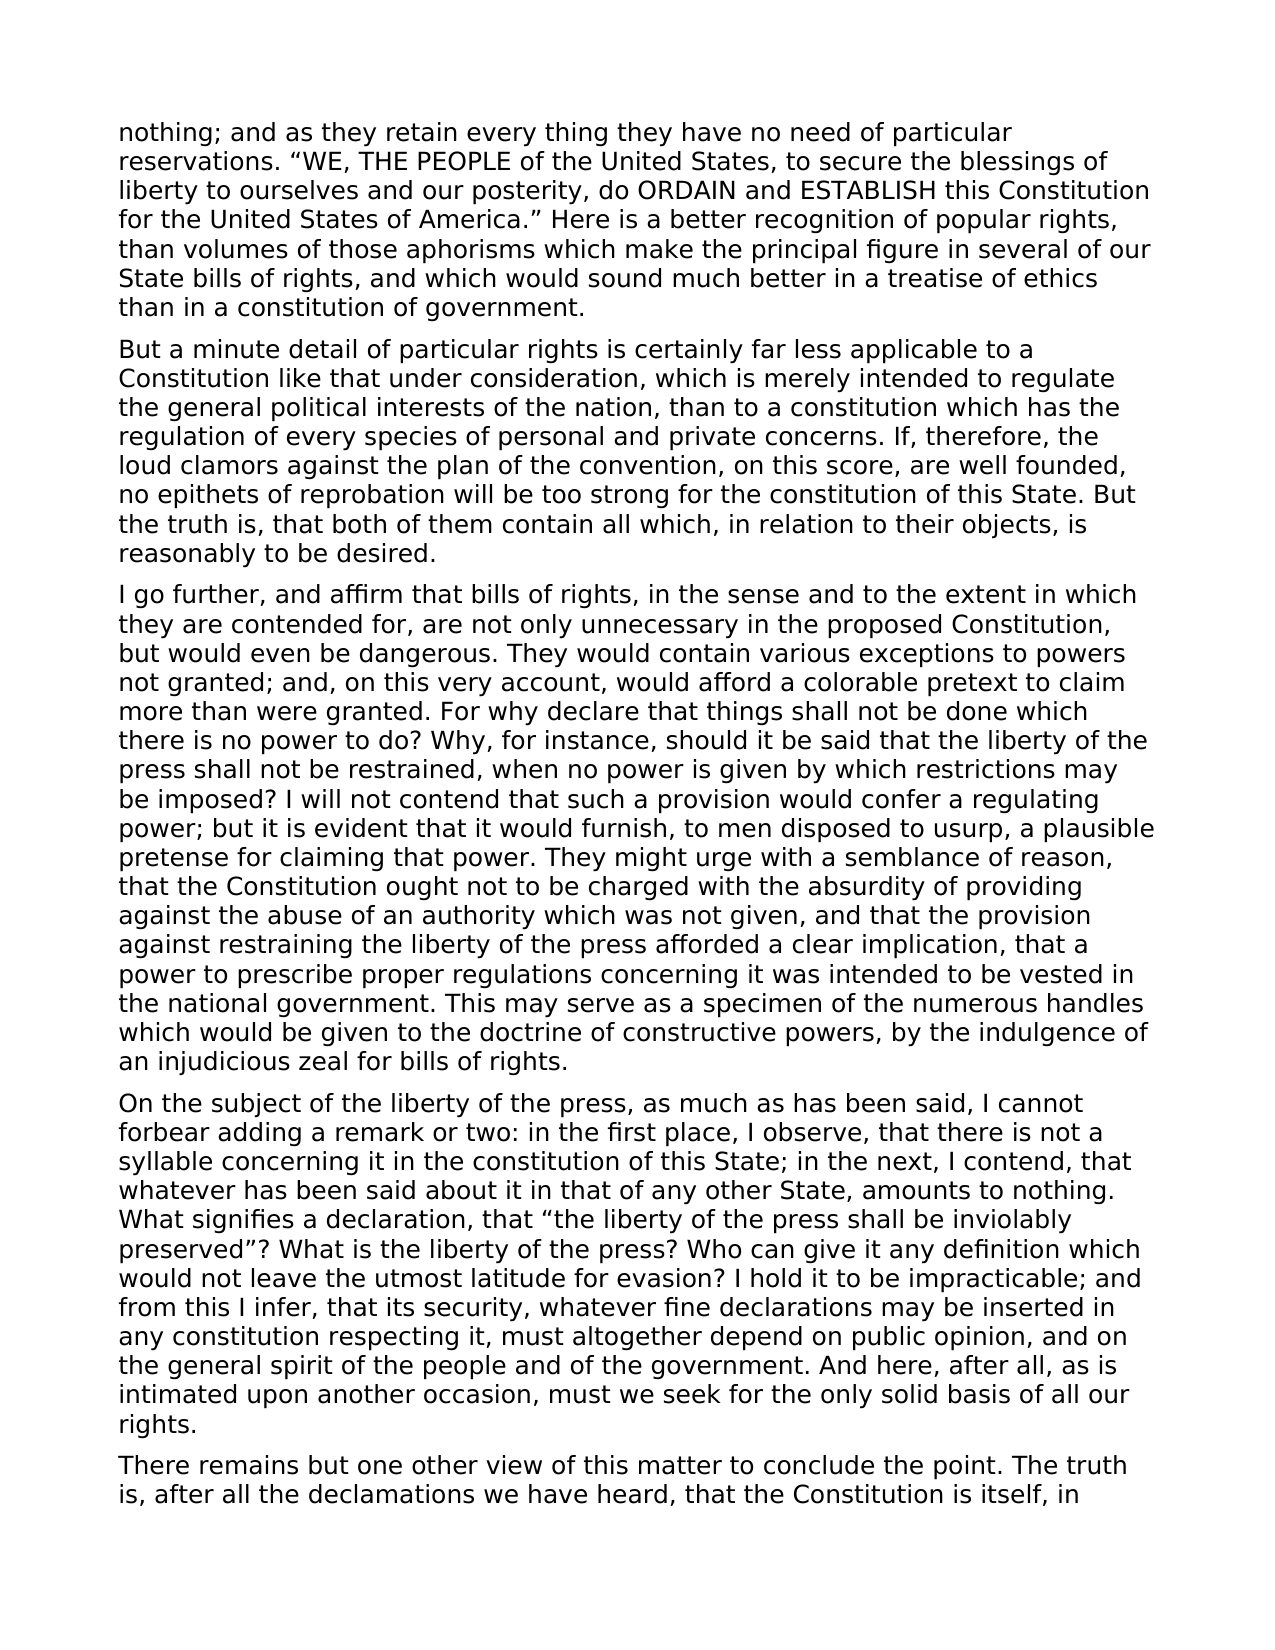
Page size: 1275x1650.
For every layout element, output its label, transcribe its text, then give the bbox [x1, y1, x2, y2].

text There remains but one other view of this matter to conclude the point. The truth is, after all the declamations we have heard, that the Constitution is itself, in [118, 1451, 1157, 1510]
text On the subject of the liberty of the press, as much as has been said, I cannot forbear adding a remark or two: in the first place, I observe, that there is not a syllable concerning it in the constitution of this State; in the next, I contend, that whatever has been said about it in that of any other State, amounts to nothing. What signifies a declaration, that “the liberty of the press shall be inviolably preserved”? What is the liberty of the press? Who can give it any definition which would not leave the utmost latitude for evasion? I hold it to be impracticable; and from this I infer, that its security, whatever fine declarations may be inserted in any constitution respecting it, must altogether depend on public opinion, and on the general spirit of the people and of the government. And here, after all, as is intimated upon another occasion, must we seek for the only solid basis of all our rights. [118, 1089, 1157, 1439]
text nothing; and as they retain every thing they have no need of particular reservations. “WE, THE PEOPLE of the United States, to secure the blessings of liberty to ourselves and our posterity, do ORDAIN and ESTABLISH this Constitution for the United States of America.” Here is a better recognition of popular rights, than volumes of those aphorisms which make the principal figure in several of our State bills of rights, and which would sound much better in a treatise of ethics than in a constitution of government. [118, 118, 1157, 322]
text But a minute detail of particular rights is certainly far less applicable to a Constitution like that under consideration, which is merely intended to regulate the general political interests of the nation, than to a constitution which has the regulation of every species of personal and private concerns. If, therefore, the loud clamors against the plan of the convention, on this score, are well founded, no epithets of reprobation will be too strong for the constitution of this State. But the truth is, that both of them contain all which, in relation to their objects, is reasonably to be desired. [118, 335, 1157, 568]
text I go further, and affirm that bills of rights, in the sense and to the extent in which they are contended for, are not only unnecessary in the proposed Constitution, but would even be dangerous. They would contain various exceptions to powers not granted; and, on this very account, would afford a colorable pretext to claim more than were granted. For why declare that things shall not be done which there is no power to do? Why, for instance, should it be said that the liberty of the press shall not be restrained, when no power is given by which restrictions may be imposed? I will not contend that such a provision would confer a regulating power; but it is evident that it would furnish, to men disposed to usurp, a plausible pretense for claiming that power. They might urge with a semblance of reason, that the Constitution ought not to be charged with the absurdity of providing against the abuse of an authority which was not given, and that the provision against restraining the liberty of the press afforded a clear implication, that a power to prescribe proper regulations concerning it was intended to be vested in the national government. This may serve as a specimen of the numerous handles which would be given to the doctrine of constructive powers, by the indulgence of an injudicious zeal for bills of rights. [118, 581, 1157, 1076]
